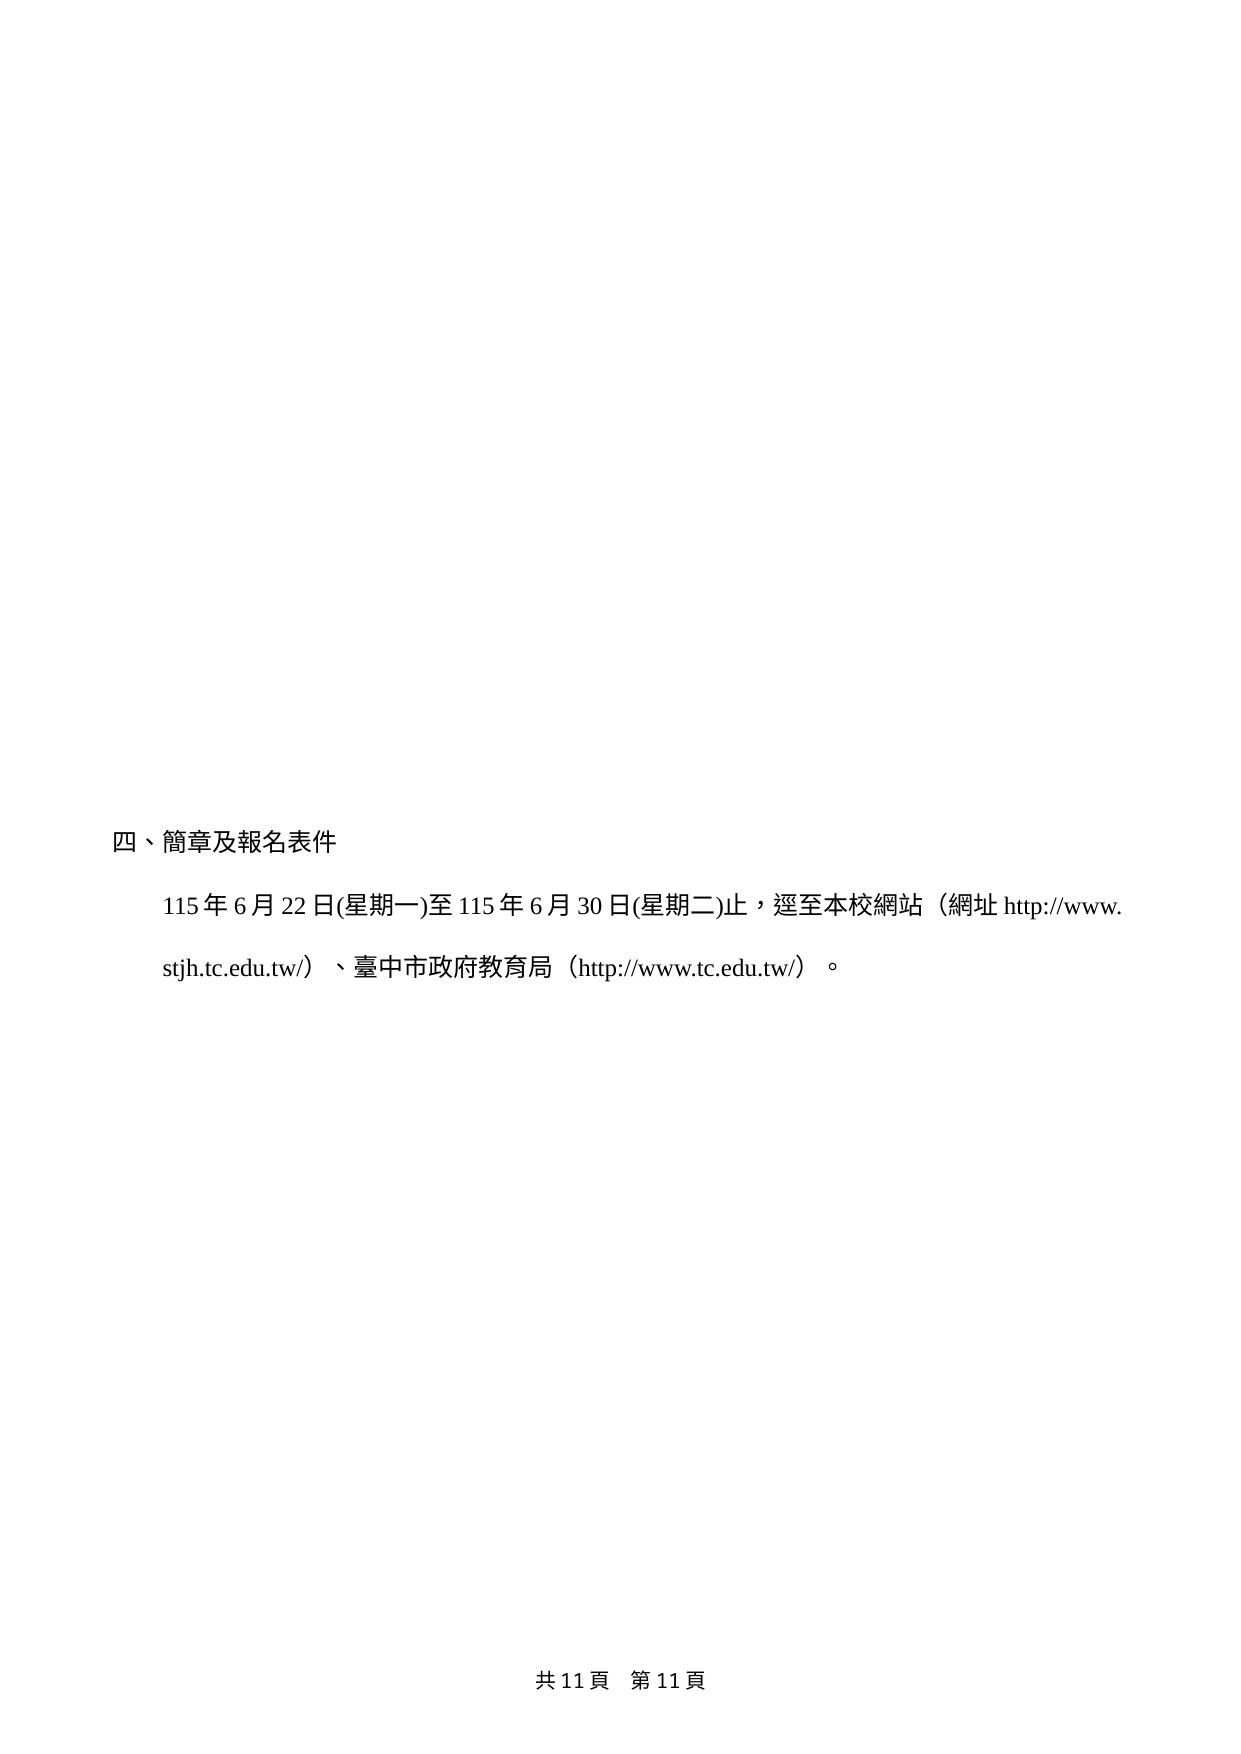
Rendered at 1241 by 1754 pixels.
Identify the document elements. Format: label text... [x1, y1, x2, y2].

text 四、簡章及報名表件 115年6月22日(星期一)至115年6月30日(星期二)止，逕至本校網站（網址http://www.stjh.tc.edu.tw/）、臺中市政府教育局（http://www.tc.edu.tw/）。 [112, 799, 1128, 987]
